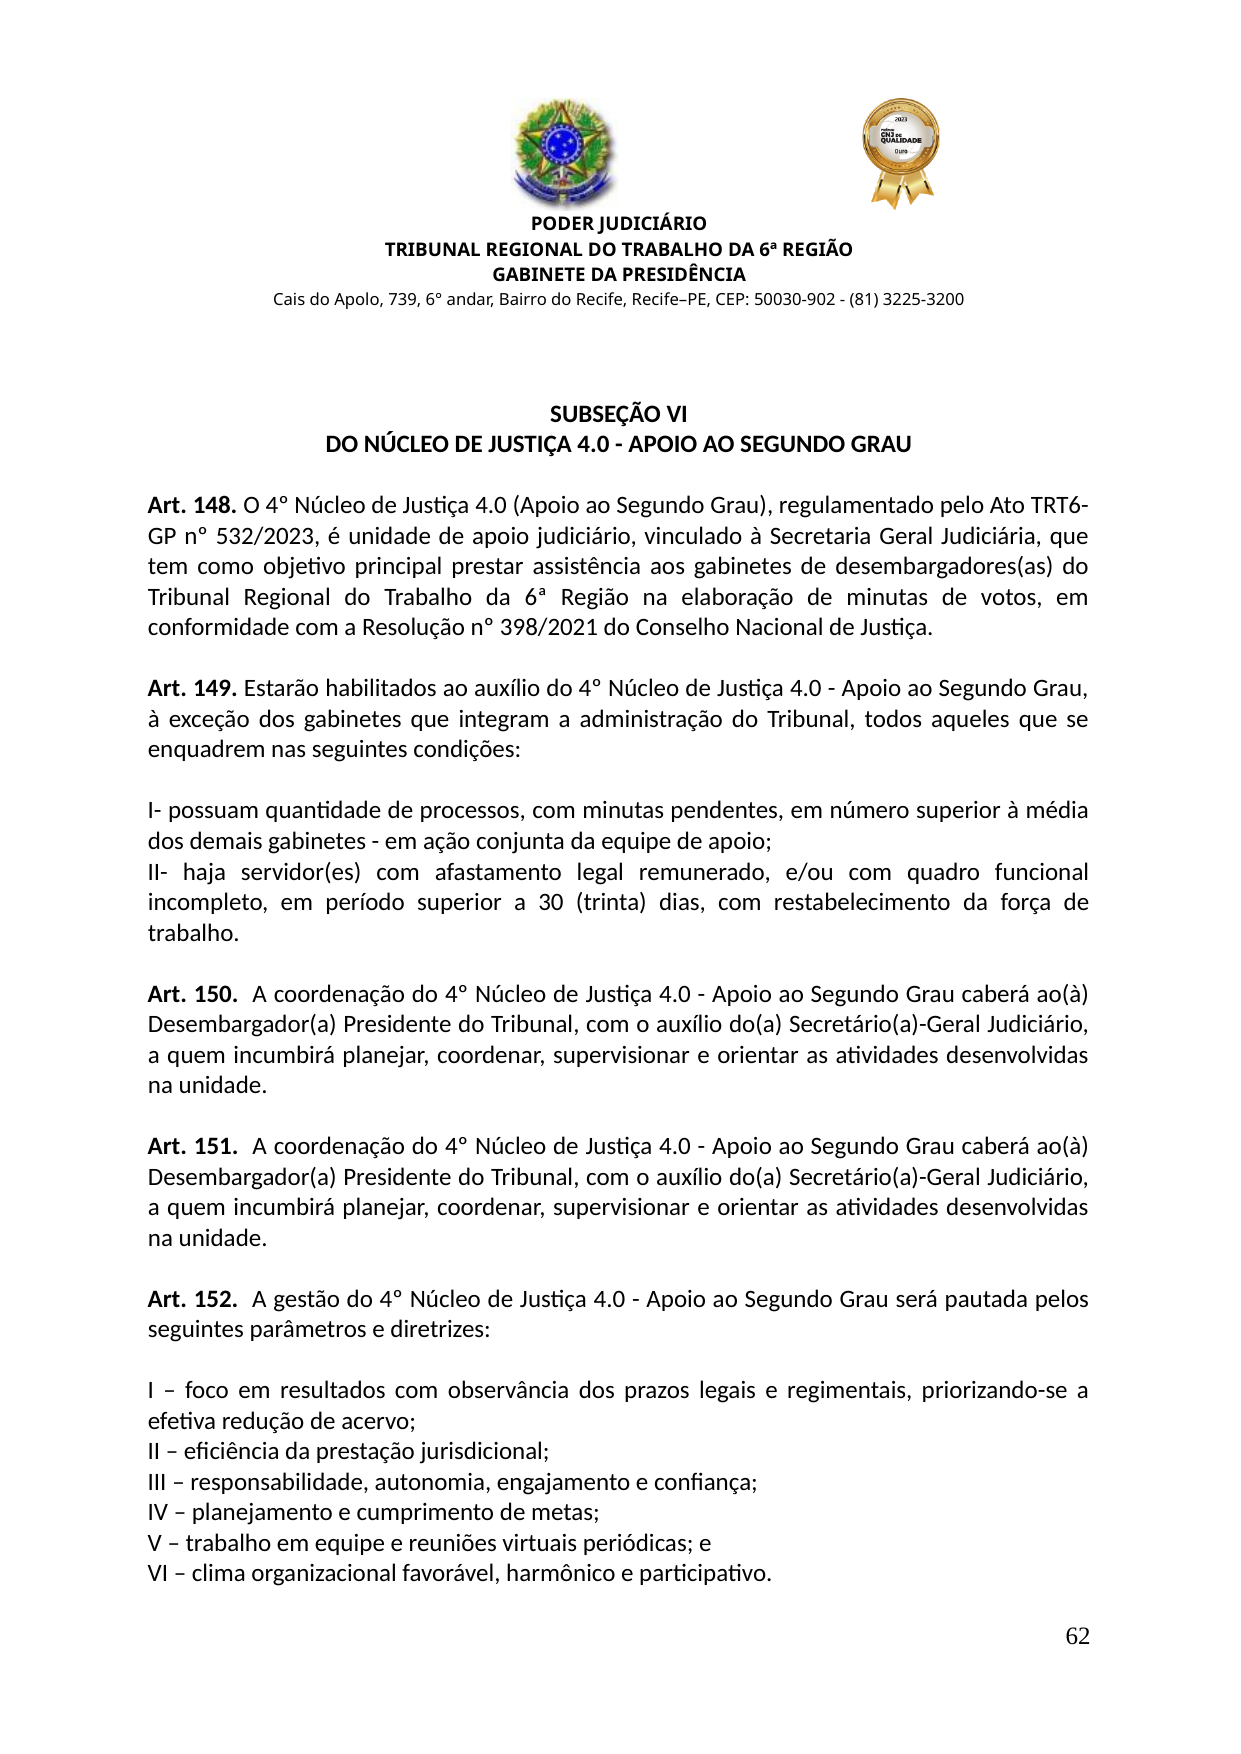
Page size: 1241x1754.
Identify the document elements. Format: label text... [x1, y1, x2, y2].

text IV – planejamento e cumprimento de metas; [147, 1497, 1090, 1527]
text I- possuam quantidade de processos, com minutas pendentes, em número superior à média dos demais gabinetes - em ação conjunta da equipe de apoio; [147, 794, 1090, 856]
text SUBSEÇÃO VI [147, 398, 1090, 428]
text VI – clima organizacional favorável, harmônico e participativo. [147, 1558, 1090, 1588]
text I – foco em resultados com observância dos prazos legais e regimentais, priorizando-se a efetiva redução de acervo; [147, 1374, 1090, 1436]
text II – eficiência da prestação jurisdicional; [147, 1436, 1090, 1466]
text Art. 151. A coordenação do 4º Núcleo de Justiça 4.0 - Apoio ao Segundo Grau caberá ao(à) Desembargador(a) Presidente do Tribunal, com o auxílio do(a) Secretário(a)-Geral Judiciário, a quem incumbirá planejar, coordenar, supervisionar e orientar as atividades desenvolvidas na unidade. [147, 1130, 1090, 1252]
text Art. 150. A coordenação do 4º Núcleo de Justiça 4.0 - Apoio ao Segundo Grau caberá ao(à) Desembargador(a) Presidente do Tribunal, com o auxílio do(a) Secretário(a)-Geral Judiciário, a quem incumbirá planejar, coordenar, supervisionar e orientar as atividades desenvolvidas na unidade. [147, 978, 1090, 1100]
text II- haja servidor(es) com afastamento legal remunerado, e/ou com quadro funcional incompleto, em período superior a 30 (trinta) dias, com restabelecimento da força de trabalho. [147, 856, 1090, 947]
text Art. 149. Estarão habilitados ao auxílio do 4º Núcleo de Justiça 4.0 - Apoio ao Segundo Grau, à exceção dos gabinetes que integram a administração do Tribunal, todos aqueles que se enquadrem nas seguintes condições: [147, 672, 1090, 764]
text Art. 148. O 4º Núcleo de Justiça 4.0 (Apoio ao Segundo Grau), regulamentado pelo Ato TRT6-GP nº 532/2023, é unidade de apoio judiciário, vinculado à Secretaria Geral Judiciária, que tem como objetivo principal prestar assistência aos gabinetes de desembargadores(as) do Tribunal Regional do Trabalho da 6ª Região na elaboração de minutas de votos, em conformidade com a Resolução nº 398/2021 do Conselho Nacional de Justiça. [147, 489, 1090, 642]
text V – trabalho em equipe e reuniões virtuais periódicas; e [147, 1527, 1090, 1558]
text Art. 152. A gestão do 4º Núcleo de Justiça 4.0 - Apoio ao Segundo Grau será pautada pelos seguintes parâmetros e diretrizes: [147, 1283, 1090, 1344]
text DO NÚCLEO DE JUSTIÇA 4.0 - APOIO AO SEGUNDO GRAU [147, 428, 1090, 459]
text III – responsabilidade, autonomia, engajamento e confiança; [147, 1466, 1090, 1497]
